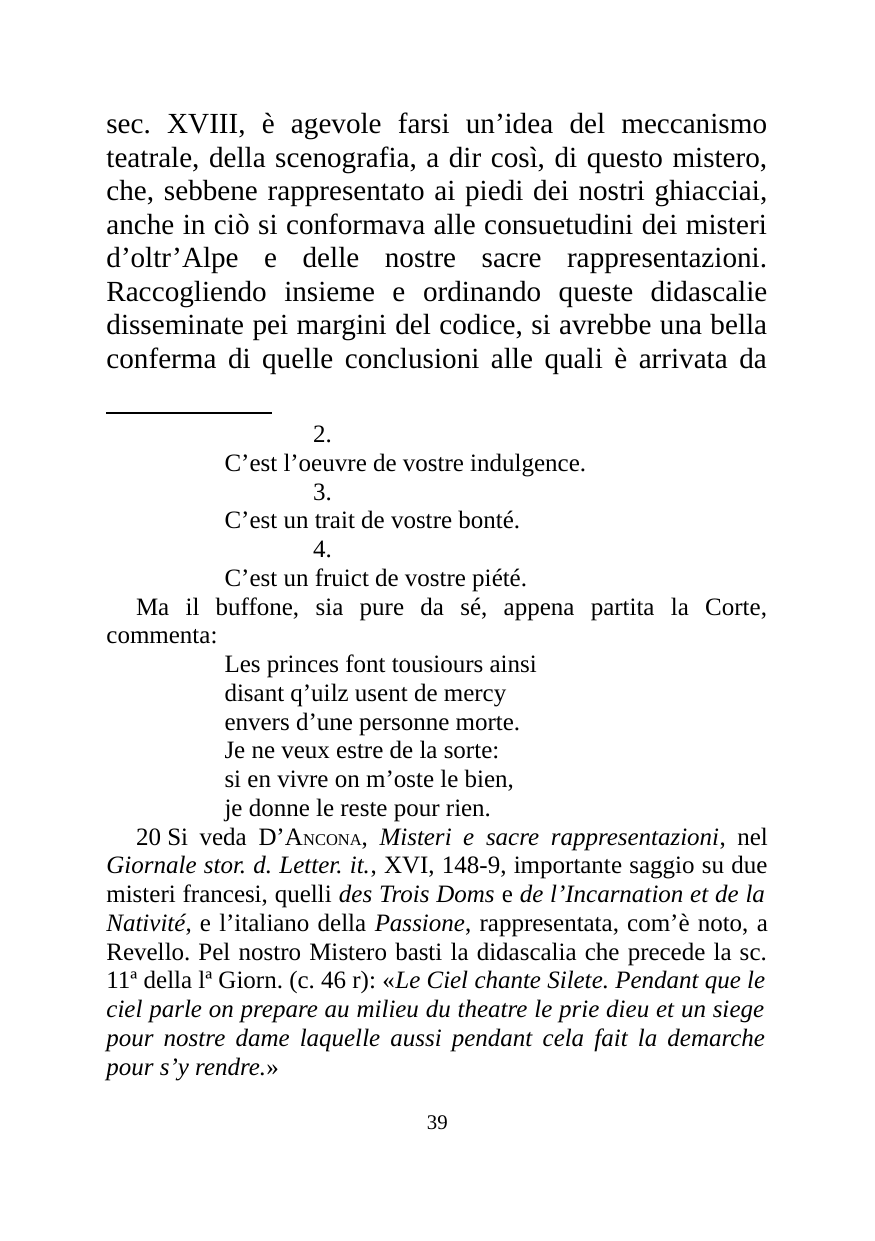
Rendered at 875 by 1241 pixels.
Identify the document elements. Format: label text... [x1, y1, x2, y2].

text Si veda D’Ancona, Misteri e sacre rappresentazioni, nel Giornale stor. d. Letter. it., XVI, 148-9, importante saggio su due misteri francesi, quelli des Trois Doms e de l’Incarnation et de la Nativité, e l’italiano della Passione, rappresentata, com’è noto, a Revello. Pel nostro Mistero basti la didascalia che precede la sc. 11ª della lª Giorn. (c. 46 r): «Le Ciel chante Silete. Pendant que le ciel parle on prepare au milieu du theatre le prie dieu et un siege pour nostre dame laquelle aussi pendant cela fait la demarche pour s’y rendre.» [106, 822, 768, 1080]
text C’est l’oeuvre de vostre indulgence. [224, 448, 768, 477]
text 2. [283, 419, 768, 448]
text C’est un fruict de vostre piété. [224, 563, 768, 592]
text 3. [283, 477, 768, 505]
text sec. XVIII, è agevole farsi un’idea del meccanismo teatrale, della scenografia, a dir così, di questo mistero, che, sebbene rappresentato ai piedi dei nostri ghiacciai, anche in ciò si conformava alle consuetudini dei misteri d’oltr’Alpe e delle nostre sacre rappresentazioni. Raccogliendo insieme e ordinando queste didascalie disseminate pei margini del codice, si avrebbe una bella conferma di quelle conclusioni alle quali è arrivata da [106, 106, 768, 374]
text C’est un trait de vostre bonté. [224, 505, 768, 534]
text Ma il buffone, sia pure da sé, appena partita la Corte, commenta: [106, 592, 768, 649]
text Les princes font tousiours ainsi disant q’uilz usent de mercy envers d’une personne morte. Je ne veux estre de la sorte: si en vivre on m’oste le bien, je donne le reste pour rien. [224, 649, 768, 822]
text 4. [283, 534, 768, 563]
